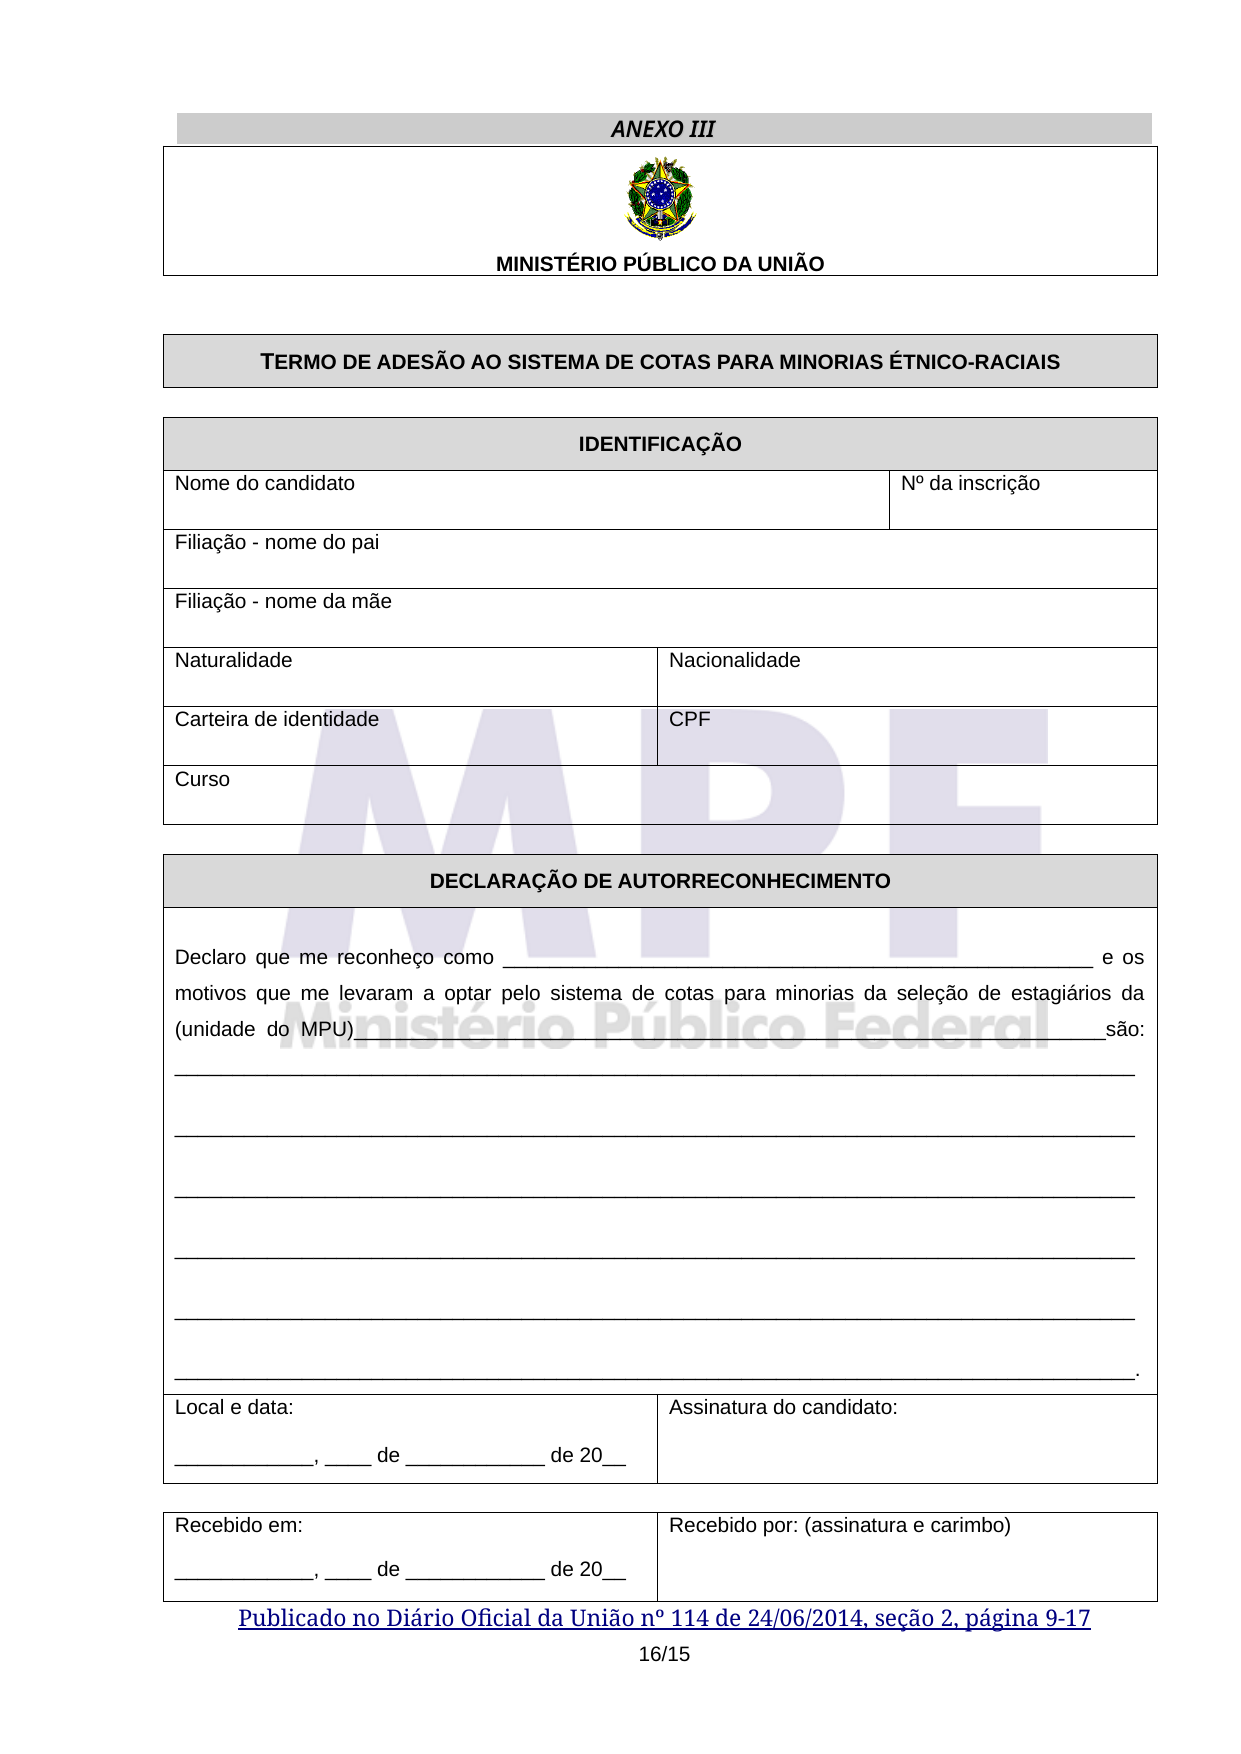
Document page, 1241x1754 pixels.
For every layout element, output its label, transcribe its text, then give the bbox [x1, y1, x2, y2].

picture [621, 155, 700, 243]
table_cell Curso [164, 766, 1157, 824]
table_cell Filiação - nome da mãe [164, 589, 1157, 647]
table_header IDENTIFICAÇÃO [164, 418, 1157, 470]
table_cell Naturalidade [164, 648, 657, 706]
table_cell CPF [658, 707, 1157, 765]
table_cell Nacionalidade [658, 648, 1157, 706]
table_cell Declaro que me reconheço como ___________________________________________________ e os motivos que me levaram a optar pelo sistema de cotas para minorias da seleção de estagiários da (unidade do MPU)_________________________________________________________________são: ___________________________________________________________________________________ ___________________________________________________________________________________ ___________________________________________________________________________________ ___________________________________________________________________________________ ___________________________________________________________________________________ ___________________________________________________________________________________. [164, 908, 1157, 1394]
table_cell Nº da inscrição [890, 471, 1157, 529]
text Publicado no Diário Oficial da União nº 114 de 24/06/2014, seção 2, página 9-17 [177, 1602, 1152, 1633]
table_header DECLARAÇÃO DE AUTORRECONHECIMENTO [164, 855, 1157, 907]
table_cell Filiação - nome do pai [164, 530, 1157, 588]
table_header Recebido por: (assinatura e carimbo) [658, 1513, 1157, 1601]
table_header Recebido em: ____________, ____ de ____________ de 20__ [164, 1513, 657, 1601]
table_cell Carteira de identidade [164, 707, 657, 765]
table_cell Nome do candidato [164, 471, 889, 529]
table_header MINISTÉRIO PÚBLICO DA UNIÃO [164, 147, 1157, 275]
table_cell Local e data: ____________, ____ de ____________ de 20__ [164, 1395, 657, 1482]
table_cell Assinatura do candidato: [658, 1395, 1157, 1482]
picture [280, 825, 1049, 854]
table_header TERMO DE ADESÃO AO SISTEMA DE COTAS PARA MINORIAS ÉTNICO-RACIAIS [164, 335, 1157, 387]
